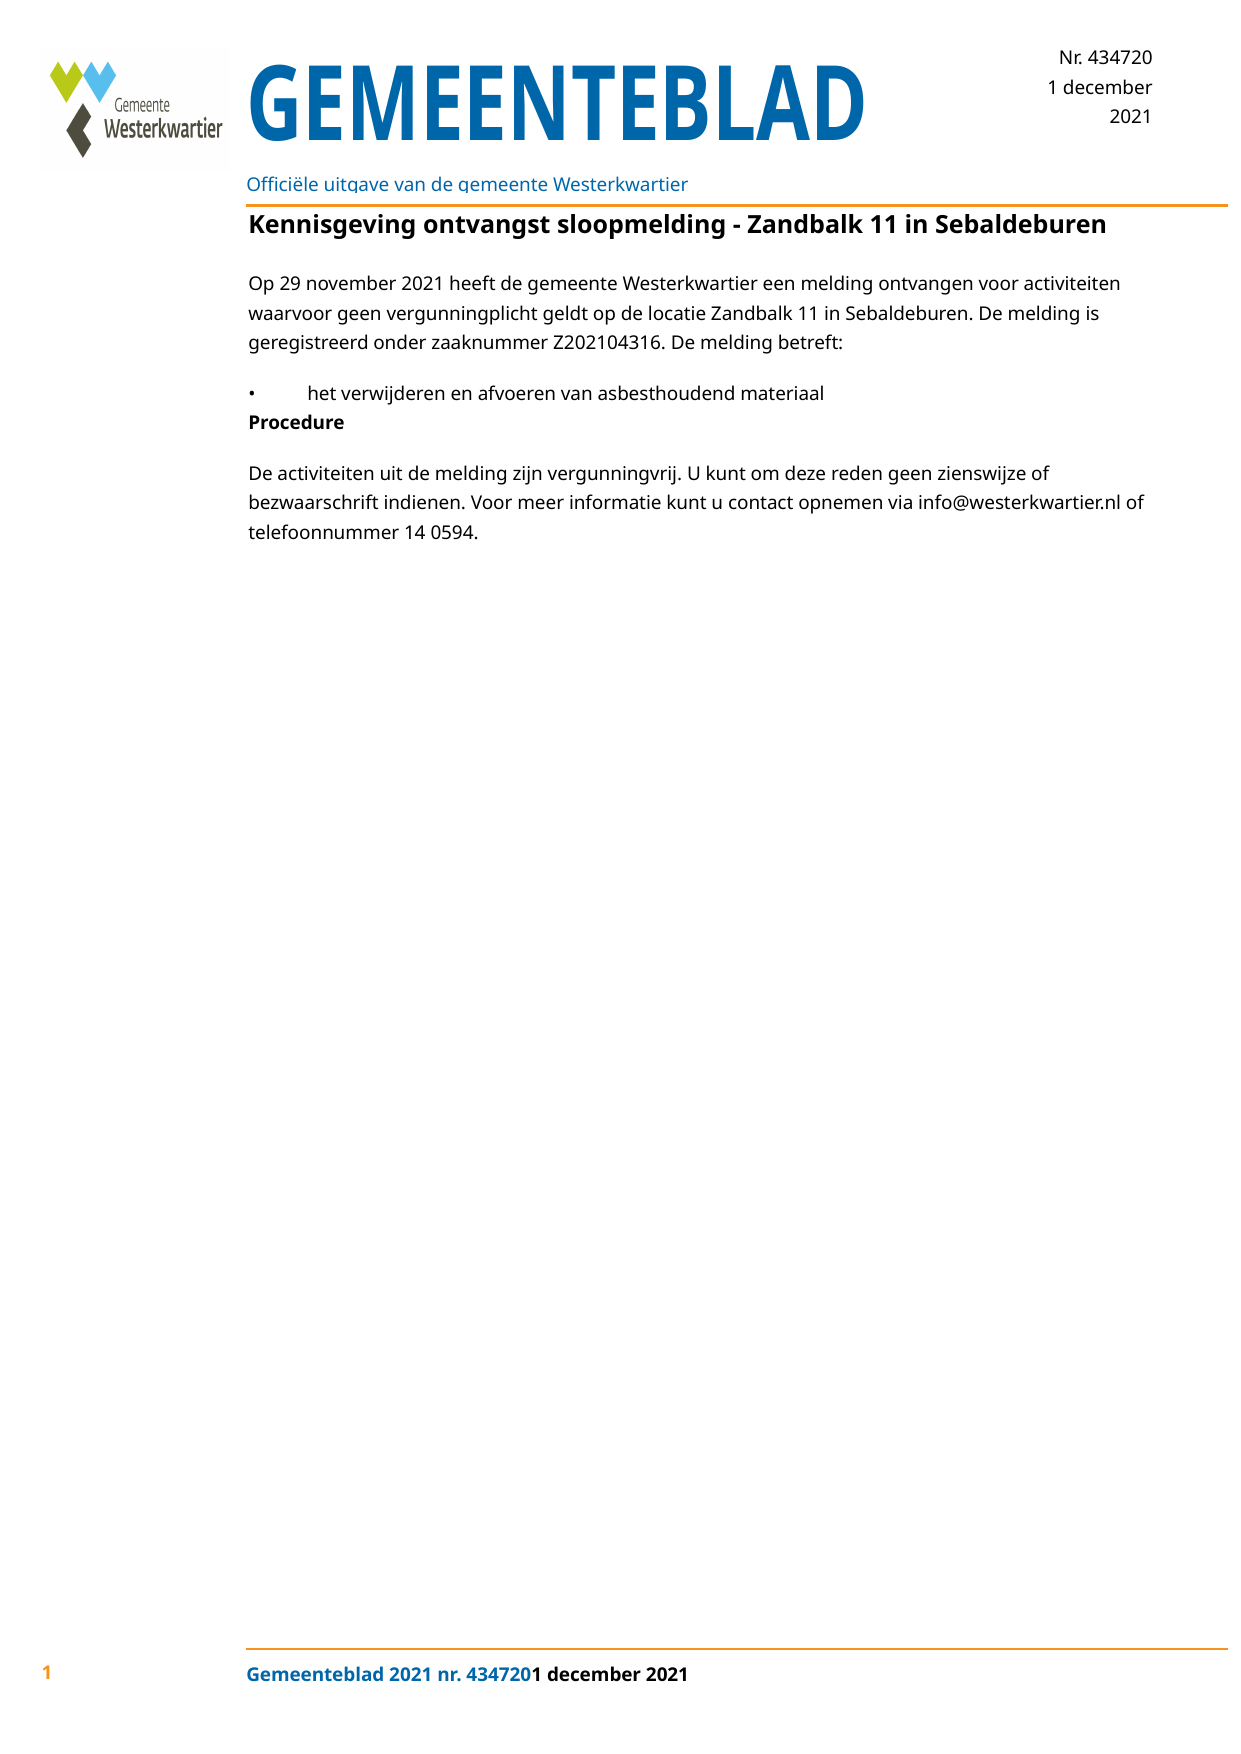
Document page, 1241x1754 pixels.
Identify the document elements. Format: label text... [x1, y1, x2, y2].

text De activiteiten uit de melding zijn vergunningvrij. U kunt om deze reden geen zienswijze of bezwaarschrift indienen. Voor meer informatie kunt u contact opnemen via info@westerkwartier.nl of telefoonnummer 14 0594. [248, 460, 1152, 545]
picture [41, 47, 231, 172]
text Procedure [248, 409, 1152, 435]
text Op 29 november 2021 heeft de gemeente Westerkwartier een melding ontvangen voor activiteiten waarvoor geen vergunningplicht geldt op de locatie Zandbalk 11 in Sebaldeburen. De melding is geregistreerd onder zaaknummer Z202104316. De melding betreft: [248, 270, 1152, 355]
text Kennisgeving ontvangst sloopmelding - Zandbalk 11 in Sebaldeburen [248, 207, 1152, 241]
list het verwijderen en afvoeren van asbesthoudend materiaal [248, 380, 1152, 406]
